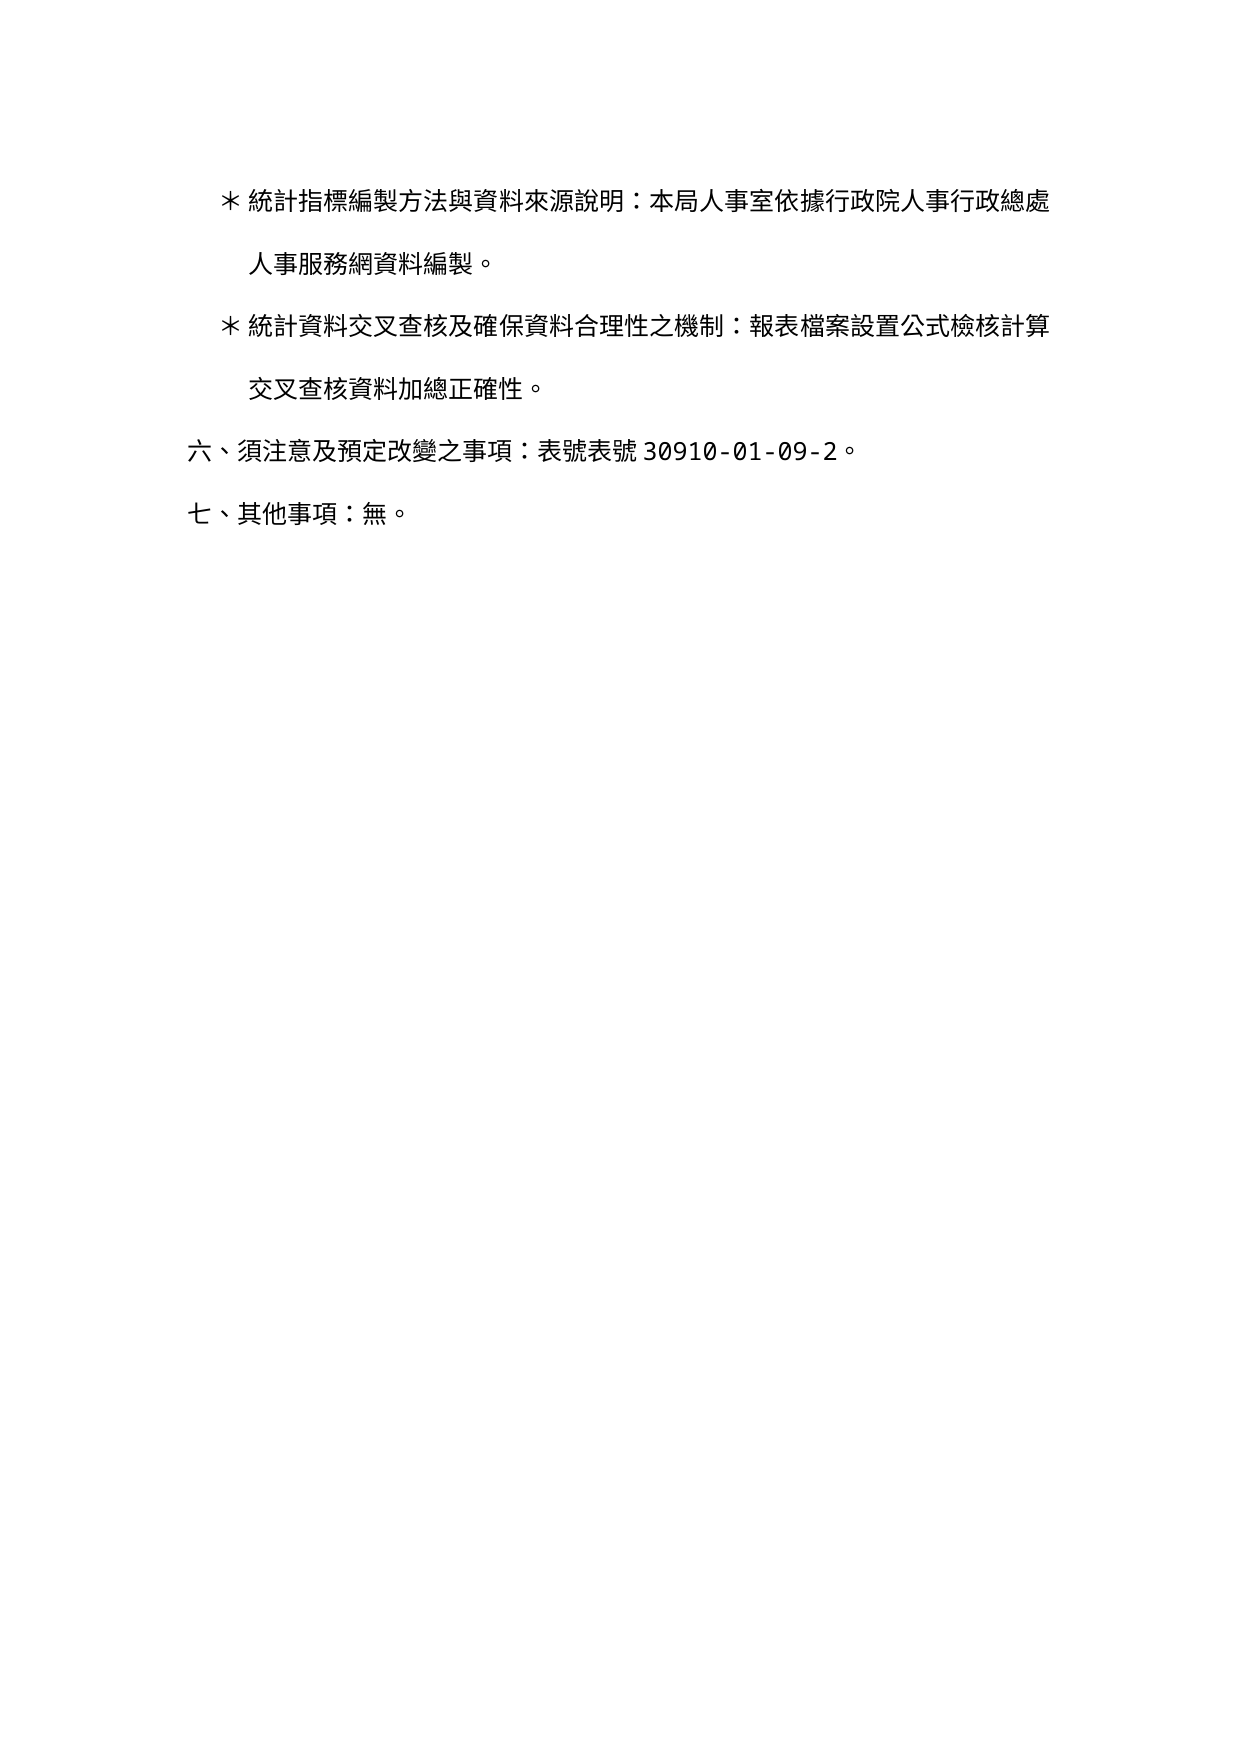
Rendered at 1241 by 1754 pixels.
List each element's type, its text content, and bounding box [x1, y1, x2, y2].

list 統計指標編製方法與資料來源說明：本局人事室依據行政院人事行政總處人事服務網資料編製。 [218, 158, 1053, 283]
text 七、其他事項：無。 [187, 471, 1053, 533]
list 統計資料交叉查核及確保資料合理性之機制：報表檔案設置公式檢核計算，交叉查核資料加總正確性。 [218, 283, 1053, 408]
text 六、須注意及預定改變之事項：表號表號30910-01-09-2。 [187, 408, 1053, 471]
